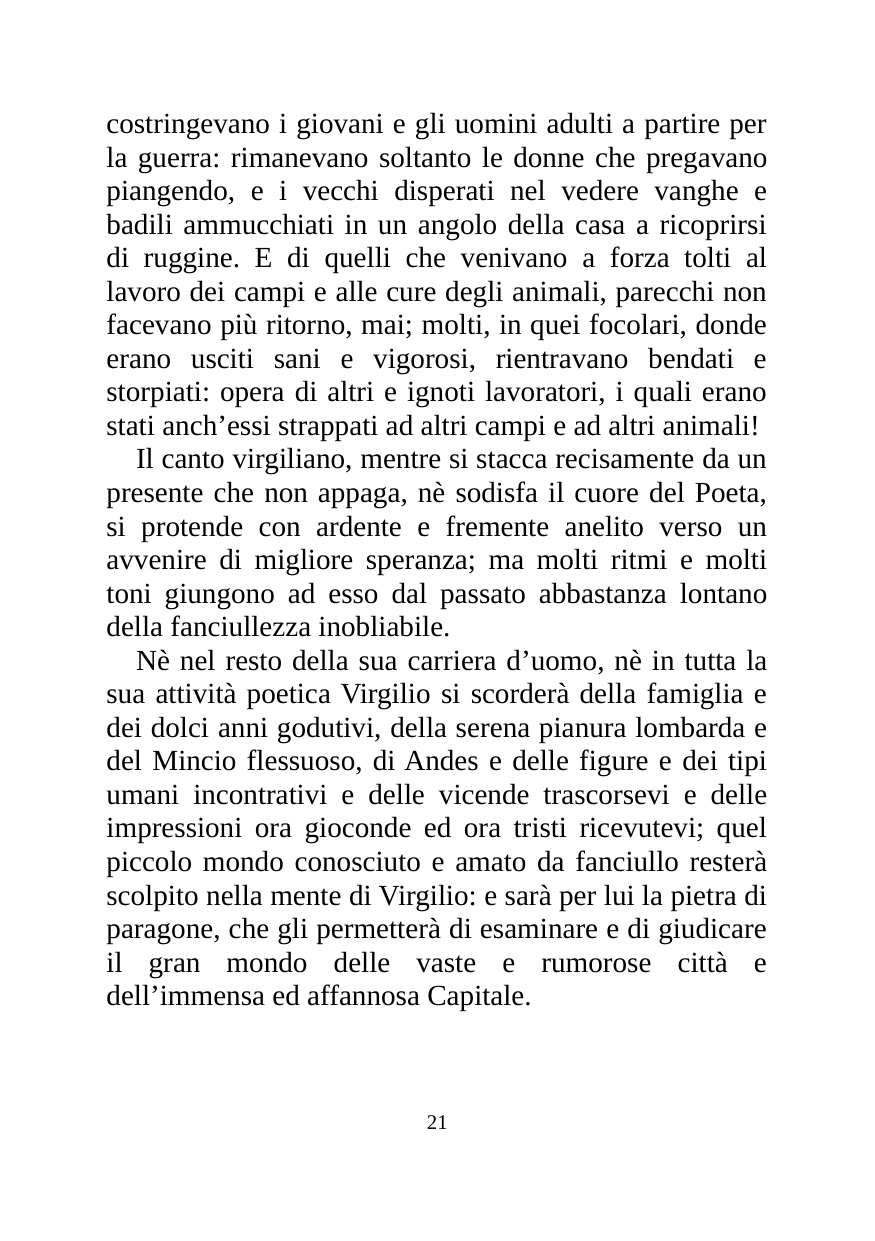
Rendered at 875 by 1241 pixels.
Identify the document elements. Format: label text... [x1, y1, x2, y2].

text costringevano i giovani e gli uomini adulti a partire per la guerra: rimanevano soltanto le donne che pregavano piangendo, e i vecchi disperati nel vedere vanghe e badili ammucchiati in un angolo della casa a ricoprirsi di ruggine. E di quelli che venivano a forza tolti al lavoro dei campi e alle cure degli animali, parecchi non facevano più ritorno, mai; molti, in quei focolari, donde erano usciti sani e vigorosi, rientravano bendati e storpiati: opera di altri e ignoti lavoratori, i quali erano stati anch’essi strappati ad altri campi e ad altri animali! [106, 106, 768, 442]
text Nè nel resto della sua carriera d’uomo, nè in tutta la sua attività poetica Virgilio si scorderà della famiglia e dei dolci anni godutivi, della serena pianura lombarda e del Mincio flessuoso, di Andes e delle figure e dei tipi umani incontrativi e delle vicende trascorsevi e delle impressioni ora gioconde ed ora tristi ricevutevi; quel piccolo mondo conosciuto e amato da fanciullo resterà scolpito nella mente di Virgilio: e sarà per lui la pietra di paragone, che gli permetterà di esaminare e di giudicare il gran mondo delle vaste e rumorose città e dell’immensa ed affannosa Capitale. [106, 643, 768, 1012]
text Il canto virgiliano, mentre si stacca recisamente da un presente che non appaga, nè sodisfa il cuore del Poeta, si protende con ardente e fremente anelito verso un avvenire di migliore speranza; ma molti ritmi e molti toni giungono ad esso dal passato abbastanza lontano della fanciullezza inobliabile. [106, 442, 768, 643]
